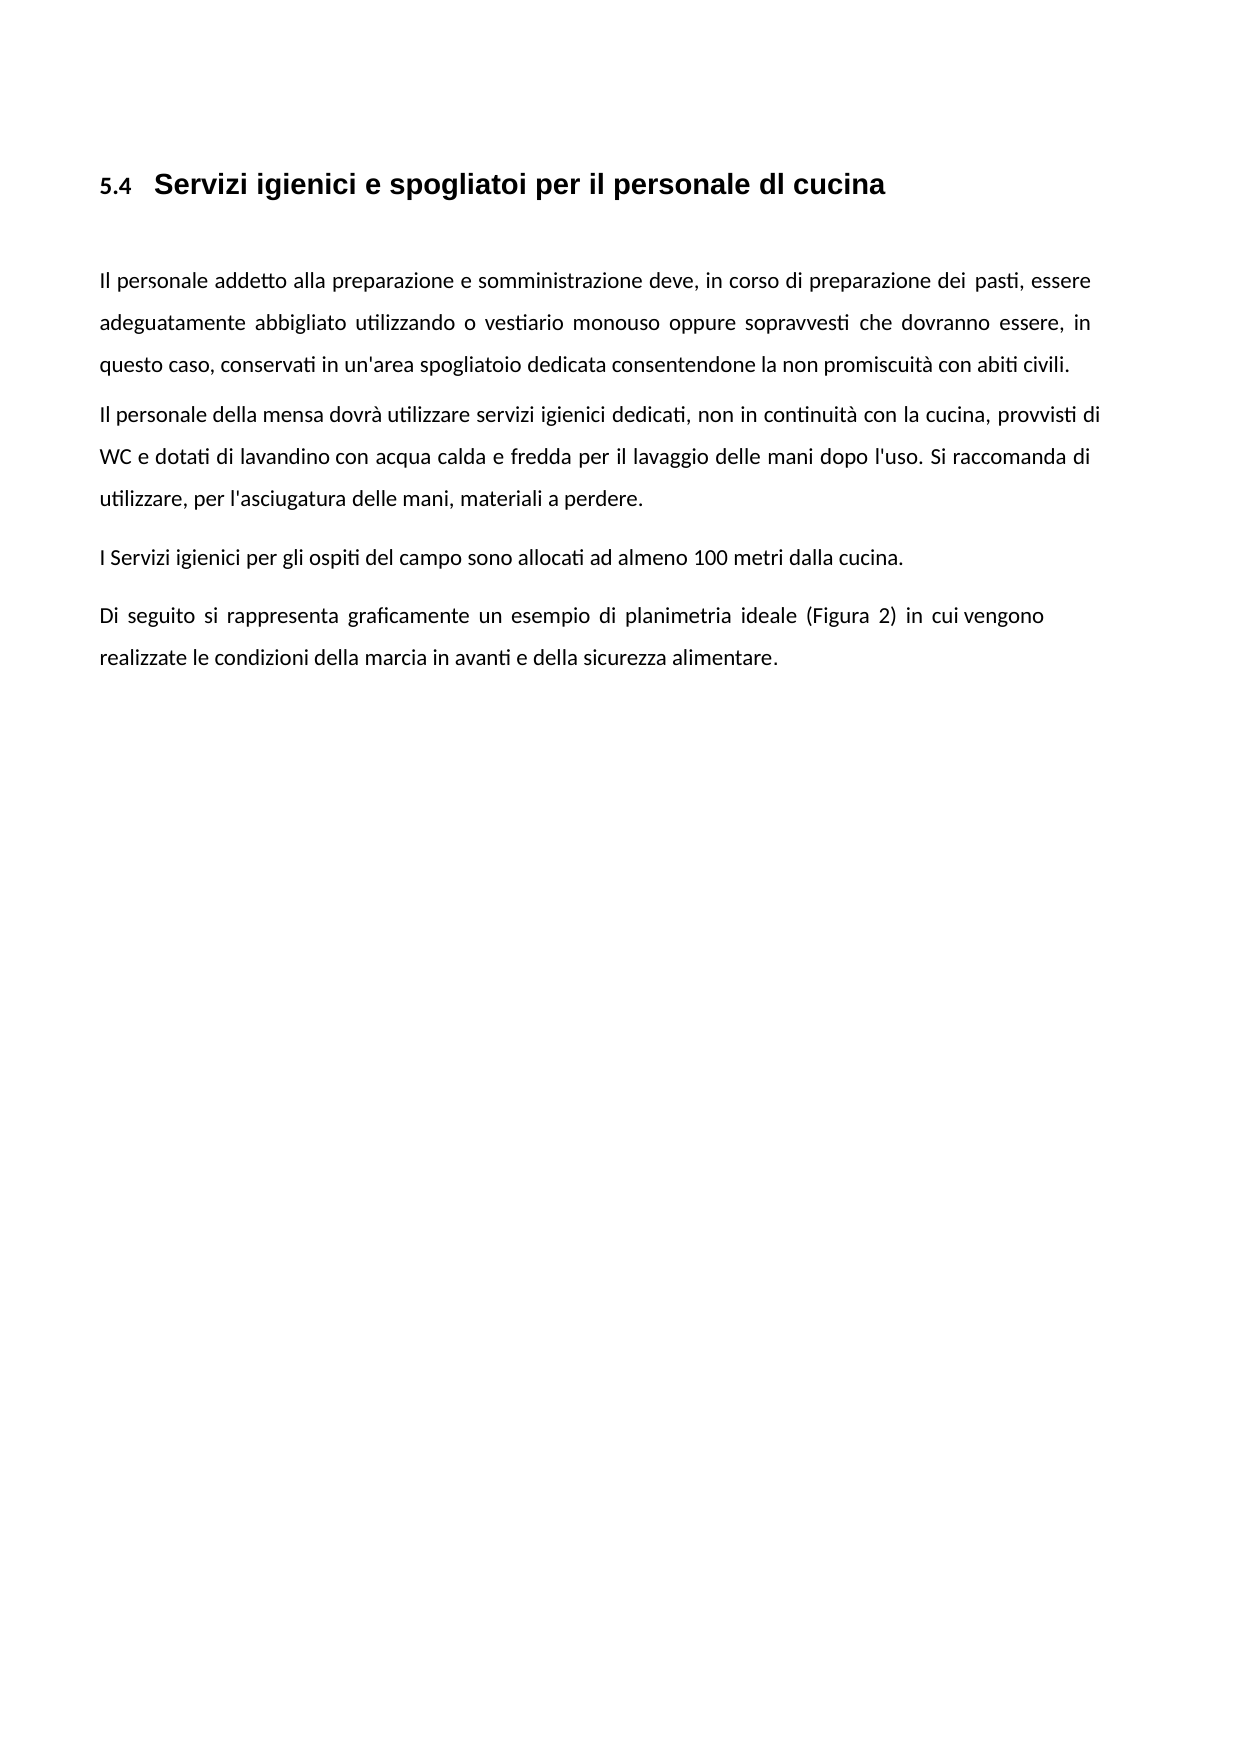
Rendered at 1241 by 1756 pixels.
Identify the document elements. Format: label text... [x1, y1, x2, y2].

text Il personale della mensa dovrà utilizzare servizi igienici dedicati, non in continuità con la cucina, provvisti di WC e dotati di lavandino con acqua calda e fredda per il lavaggio delle mani dopo l'uso. Si raccomanda di utilizzare, per l'asciugatura delle mani, materiali a perdere. [99, 401, 1115, 512]
text 5.4 Servizi igienici e spogliatoi per il personale dl cucina [99, 167, 1091, 200]
text Di seguito si rappresenta graficamente un esempio di planimetria ideale (Figura 2) in cui vengono realizzate le condizioni della marcia in avanti e della sicurezza alimentare. [99, 602, 1115, 672]
text Il personale addetto alla preparazione e somministrazione deve, in corso di preparazione dei pasti, essere adeguatamente abbigliato utilizzando o vestiario monouso oppure sopravvesti che dovranno essere, in questo caso, conservati in un'area spogliatoio dedicata consentendone la non promiscuità con abiti civili. [99, 266, 1091, 378]
text I Servizi igienici per gli ospiti del campo sono allocati ad almeno 100 metri dalla cucina. [99, 543, 1226, 571]
